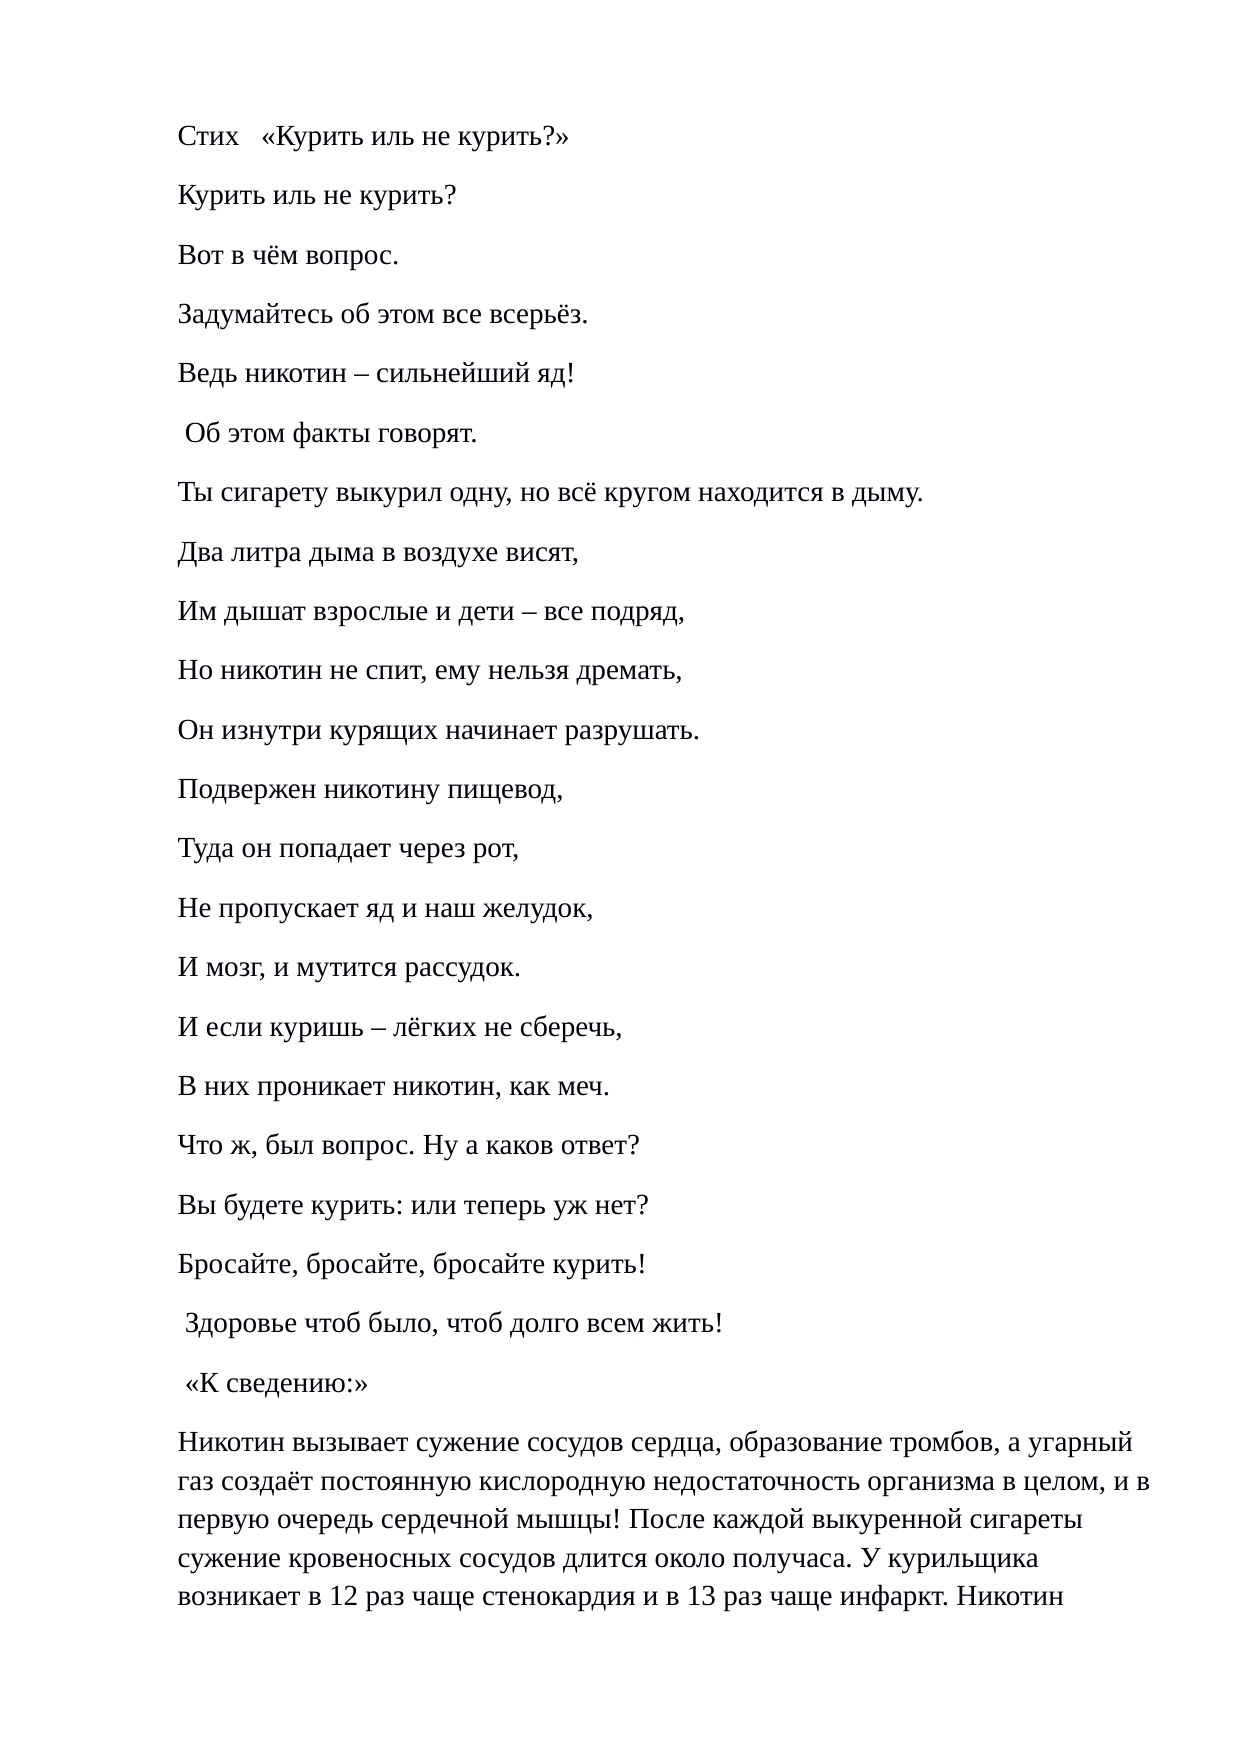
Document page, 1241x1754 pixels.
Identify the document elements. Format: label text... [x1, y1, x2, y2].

text Вот в чём вопрос. [177, 237, 1152, 270]
text И если куришь – лёгких не сберечь, [177, 1009, 1152, 1042]
text Курить иль не курить? [177, 177, 1152, 211]
text Об этом факты говорят. [177, 415, 1152, 448]
text Вы будете курить: или теперь уж нет? [177, 1187, 1152, 1220]
text Задумайтесь об этом все всерьёз. [177, 296, 1152, 330]
text Но никотин не спит, ему нельзя дремать, [177, 652, 1152, 686]
text Здоровье чтоб было, чтоб долго всем жить! [177, 1306, 1152, 1339]
text Подвержен никотину пищевод, [177, 771, 1152, 805]
text Что ж, был вопрос. Ну а каков ответ? [177, 1127, 1152, 1161]
text Стих «Курить иль не курить?» [177, 118, 1152, 152]
text Никотин вызывает сужение сосудов сердца, образование тромбов, а угарный газ создаёт постоянную кислородную недостаточность организма в целом, и в первую очередь сердечной мышцы! После каждой выкуренной сигареты сужение кровеносных сосудов длится около получаса. У курильщика возникает в 12 раз чаще стенокардия и в 13 раз чаще инфаркт. Никотин [177, 1424, 1152, 1612]
text Ведь никотин – сильнейший яд! [177, 356, 1152, 389]
text Бросайте, бросайте, бросайте курить! [177, 1246, 1152, 1280]
text Им дышат взрослые и дети – все подряд, [177, 593, 1152, 627]
text Ты сигарету выкурил одну, но всё кругом находится в дыму. [177, 474, 1152, 508]
text Не пропускает яд и наш желудок, [177, 890, 1152, 923]
text «К сведению:» [177, 1365, 1152, 1398]
text В них проникает никотин, как меч. [177, 1068, 1152, 1102]
text Два литра дыма в воздухе висят, [177, 534, 1152, 567]
text Он изнутри курящих начинает разрушать. [177, 712, 1152, 745]
text И мозг, и мутится рассудок. [177, 949, 1152, 983]
text Туда он попадает через рот, [177, 831, 1152, 864]
